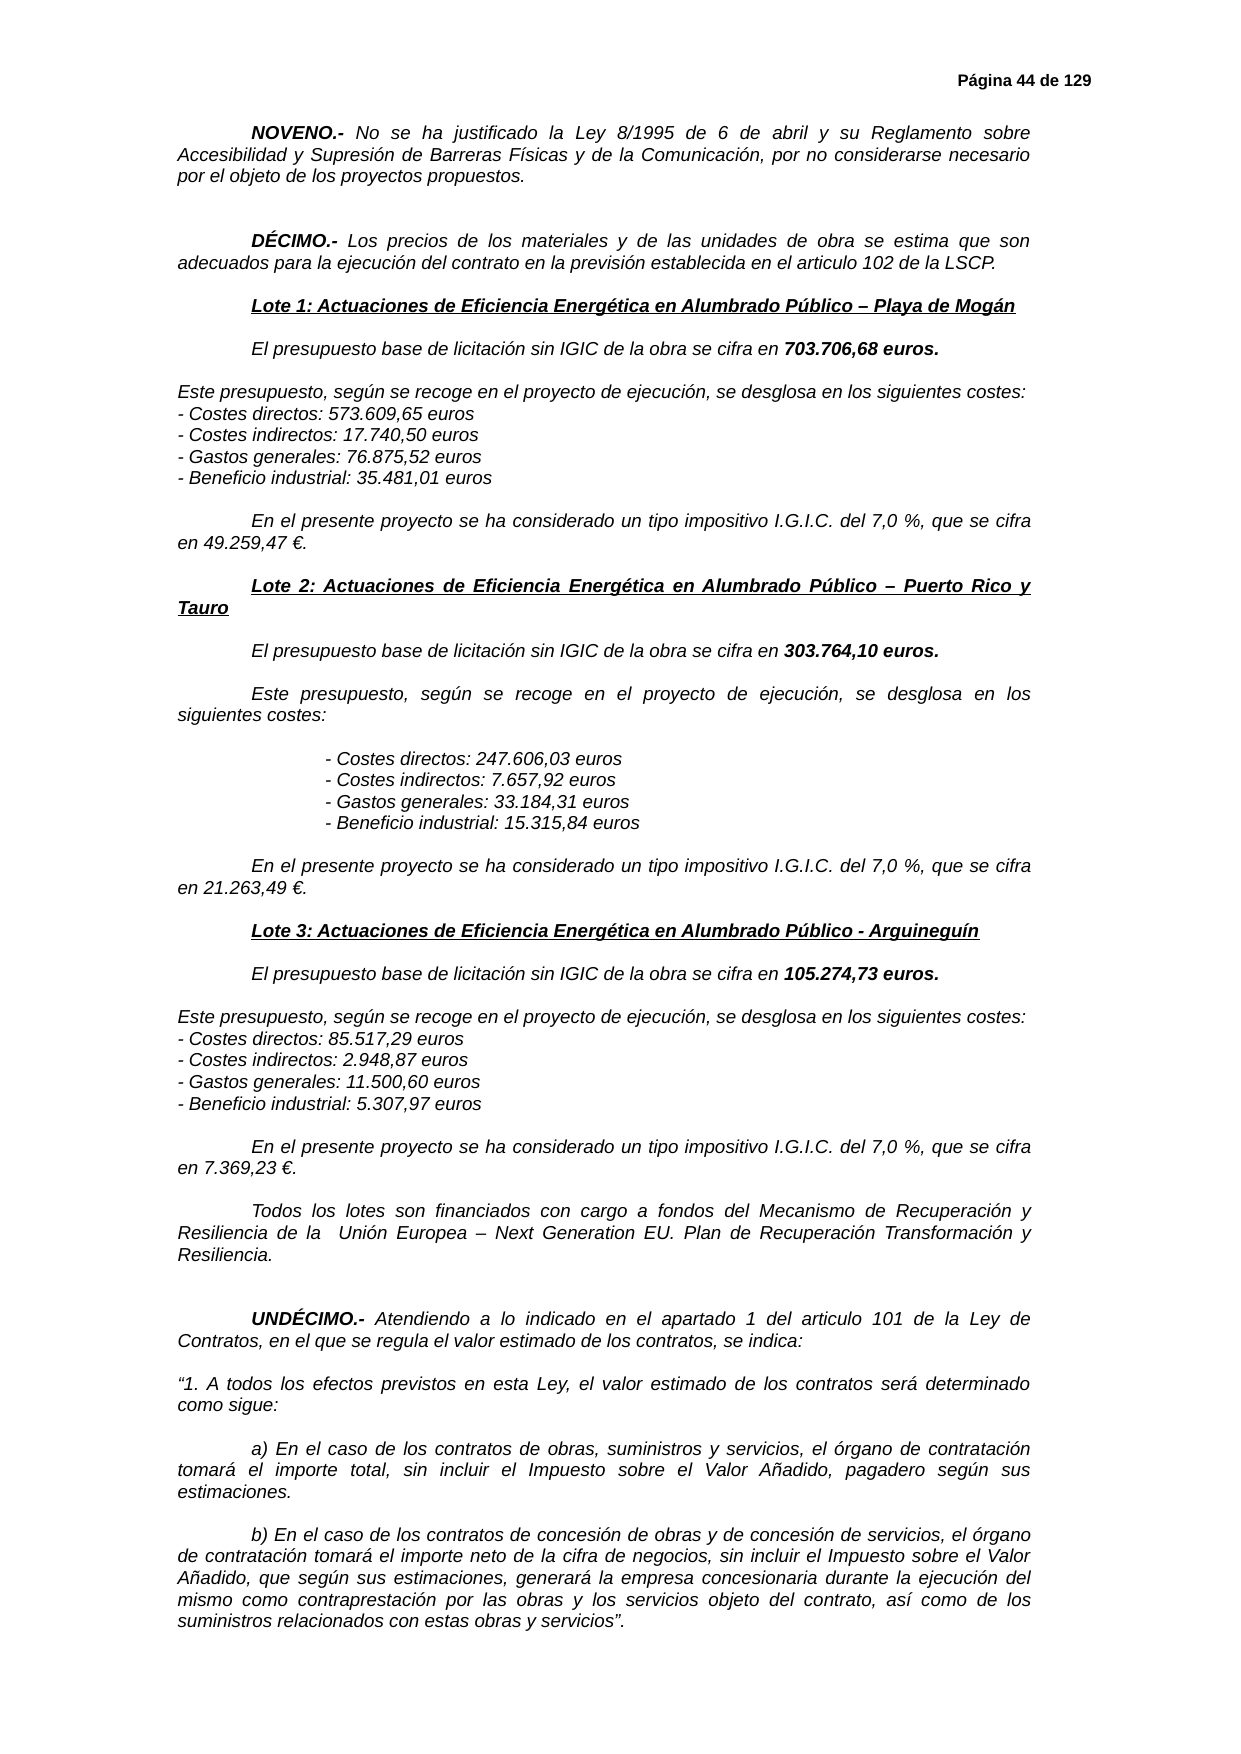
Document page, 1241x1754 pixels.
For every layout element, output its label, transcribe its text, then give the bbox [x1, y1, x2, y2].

text Lote 1: Actuaciones de Eficiencia Energética en Alumbrado Público – Playa de Mogán [177, 294, 1033, 316]
text En el presente proyecto se ha considerado un tipo impositivo I.G.I.C. del 7,0 %, que se cifra en 21.263,49 €. [177, 855, 1033, 898]
text b) En el caso de los contratos de concesión de obras y de concesión de servicios, el órgano de contratación tomará el importe neto de la cifra de negocios, sin incluir el Impuesto sobre el Valor Añadido, que según sus estimaciones, generará la empresa concesionaria durante la ejecución del mismo como contraprestación por las obras y los servicios objeto del contrato, así como de los suministros relacionados con estas obras y servicios”. [177, 1524, 1033, 1631]
text Este presupuesto, según se recoge en el proyecto de ejecución, se desglosa en los siguientes costes: [177, 683, 1033, 726]
text Este presupuesto, según se recoge en el proyecto de ejecución, se desglosa en los siguientes costes: [177, 381, 1033, 402]
text Lote 3: Actuaciones de Eficiencia Energética en Alumbrado Público - Arguineguín [177, 920, 1033, 941]
text - Beneficio industrial: 15.315,84 euros [177, 812, 1033, 834]
text El presupuesto base de licitación sin IGIC de la obra se cifra en 303.764,10 euros. [177, 639, 1033, 661]
text - Costes directos: 85.517,29 euros [177, 1028, 1033, 1049]
text Todos los lotes son financiados con cargo a fondos del Mecanismo de Recuperación y Resiliencia de la Unión Europea – Next Generation EU. Plan de Recuperación Transformación y Resiliencia. [177, 1200, 1033, 1265]
text El presupuesto base de licitación sin IGIC de la obra se cifra en 105.274,73 euros. [177, 963, 1033, 984]
text - Beneficio industrial: 35.481,01 euros [177, 467, 1033, 489]
text En el presente proyecto se ha considerado un tipo impositivo I.G.I.C. del 7,0 %, que se cifra en 7.369,23 €. [177, 1136, 1033, 1179]
text - Costes indirectos: 17.740,50 euros [177, 424, 1033, 446]
text - Beneficio industrial: 5.307,97 euros [177, 1092, 1033, 1114]
text - Costes directos: 247.606,03 euros [177, 747, 1033, 769]
text En el presente proyecto se ha considerado un tipo impositivo I.G.I.C. del 7,0 %, que se cifra en 49.259,47 €. [177, 510, 1033, 553]
text UNDÉCIMO.- Atendiendo a lo indicado en el apartado 1 del articulo 101 de la Ley de Contratos, en el que se regula el valor estimado de los contratos, se indica: [177, 1308, 1033, 1351]
text “1. A todos los efectos previstos en esta Ley, el valor estimado de los contratos será determinado como sigue: [177, 1373, 1033, 1416]
text NOVENO.- No se ha justificado la Ley 8/1995 de 6 de abril y su Reglamento sobre Accesibilidad y Supresión de Barreras Físicas y de la Comunicación, por no considerarse necesario por el objeto de los proyectos propuestos. [177, 122, 1033, 187]
text - Gastos generales: 76.875,52 euros [177, 446, 1033, 467]
text - Costes indirectos: 2.948,87 euros [177, 1049, 1033, 1071]
text - Gastos generales: 11.500,60 euros [177, 1071, 1033, 1092]
text Lote 2: Actuaciones de Eficiencia Energética en Alumbrado Público – Puerto Rico y Tauro [177, 575, 1033, 618]
text Este presupuesto, según se recoge en el proyecto de ejecución, se desglosa en los siguientes costes: [177, 1006, 1033, 1028]
text - Costes indirectos: 7.657,92 euros [177, 769, 1033, 791]
text - Costes directos: 573.609,65 euros [177, 402, 1033, 424]
text El presupuesto base de licitación sin IGIC de la obra se cifra en 703.706,68 euros. [177, 338, 1033, 359]
text a) En el caso de los contratos de obras, suministros y servicios, el órgano de contratación tomará el importe total, sin incluir el Impuesto sobre el Valor Añadido, pagadero según sus estimaciones. [177, 1437, 1033, 1502]
text DÉCIMO.- Los precios de los materiales y de las unidades de obra se estima que son adecuados para la ejecución del contrato en la previsión establecida en el articulo 102 de la LSCP. [177, 230, 1033, 273]
text - Gastos generales: 33.184,31 euros [177, 791, 1033, 812]
